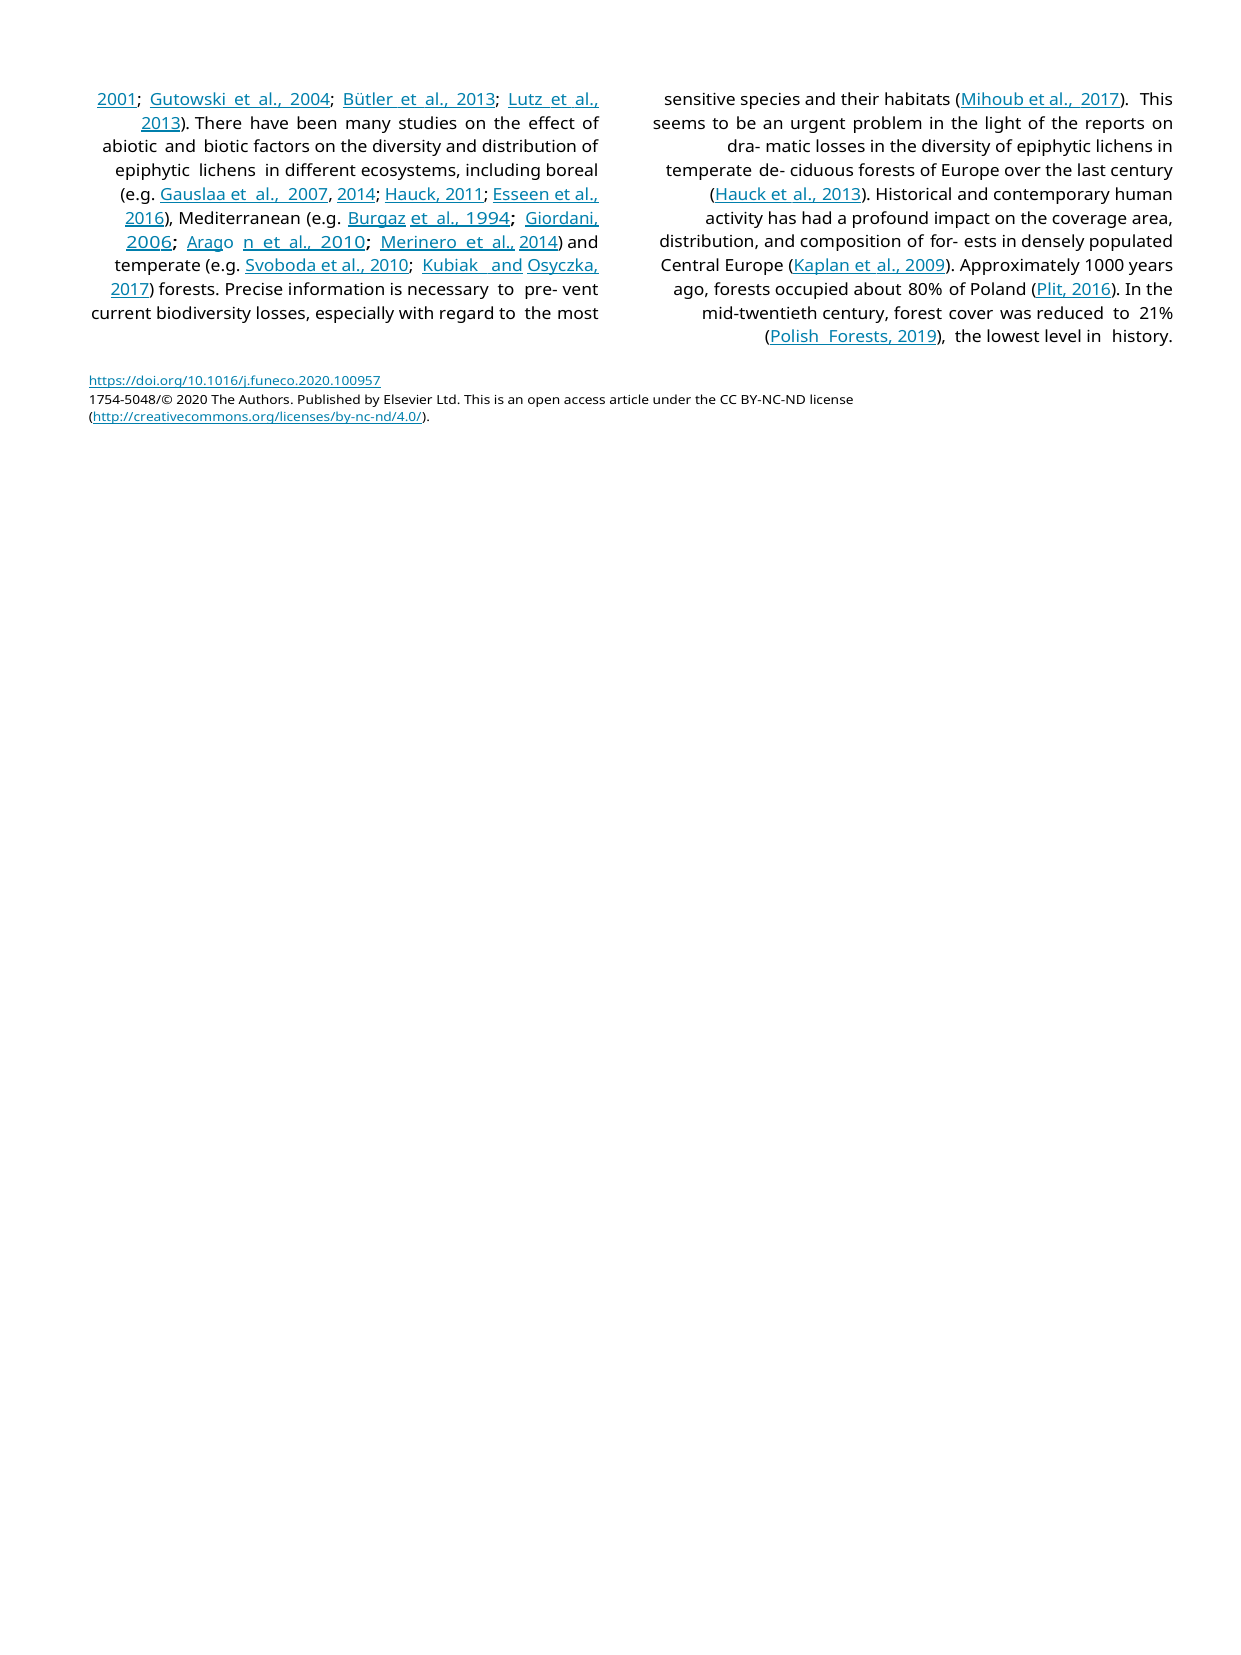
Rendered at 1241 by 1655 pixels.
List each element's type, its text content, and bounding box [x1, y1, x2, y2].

text https://doi.org/10.1016/j.funeco.2020.100957 [88, 372, 1186, 389]
text 1754-5048/© 2020 The Authors. Published by Elsevier Ltd. This is an open access article under the CC BY-NC-ND license (http://creativecommons.org/licenses/by-nc-nd/4.0/). [88, 391, 1186, 426]
text 2001; Gutowski et al., 2004; Bütler et al., 2013; Lutz et al., 2013). There have been many studies on the effect of abiotic and biotic factors on the diversity and distribution of epiphytic lichens in different ecosystems, including boreal (e.g. Gauslaa et al., 2007, 2014; Hauck, 2011; Esseen et al., 2016), Mediterranean (e.g. Burgaz et al., 1994; Giordani, 2006; Arago n et al., 2010; Merinero et al., 2014) and temperate (e.g. Svoboda et al., 2010; Kubiak and Osyczka, 2017) forests. Precise information is necessary to pre- vent current biodiversity losses, especially with regard to the most [88, 87, 598, 324]
text sensitive species and their habitats (Mihoub et al., 2017). This seems to be an urgent problem in the light of the reports on dra- matic losses in the diversity of epiphytic lichens in temperate de- ciduous forests of Europe over the last century (Hauck et al., 2013). Historical and contemporary human activity has had a profound impact on the coverage area, distribution, and composition of for- ests in densely populated Central Europe (Kaplan et al., 2009). Approximately 1000 years ago, forests occupied about 80% of Poland (Plit, 2016). In the mid-twentieth century, forest cover was reduced to 21% (Polish Forests, 2019), the lowest level in history. [649, 87, 1173, 348]
